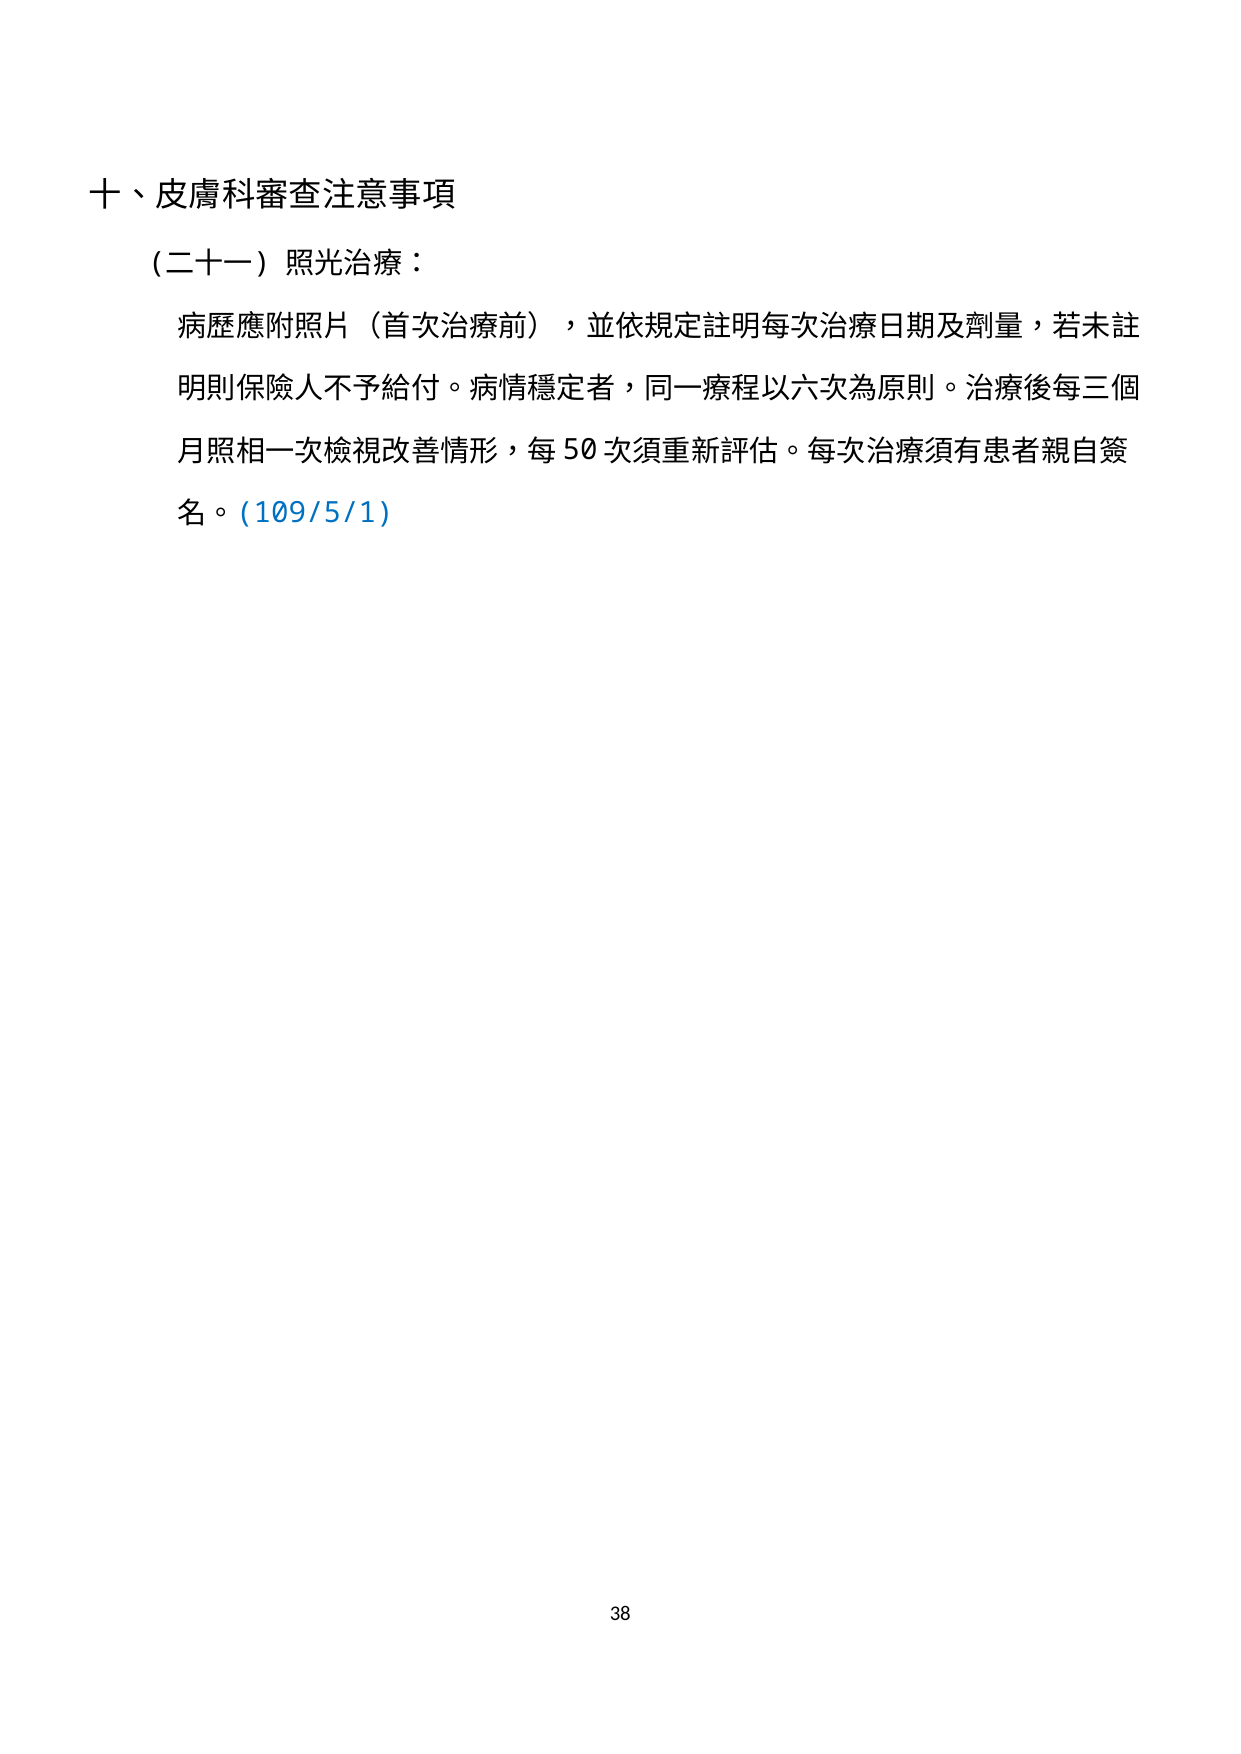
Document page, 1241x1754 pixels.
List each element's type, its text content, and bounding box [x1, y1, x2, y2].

text 病歷應附照片（首次治療前），並依規定註明每次治療日期及劑量，若未註明則保險人不予給付。病情穩定者，同一療程以六次為原則。治療後每三個月照相一次檢視改善情形，每50次須重新評估。每次治療須有患者親自簽名。(109/5/1) [177, 282, 1152, 532]
text 十、皮膚科審查注意事項 [89, 157, 1152, 219]
text (二十一) 照光治療： [148, 219, 1152, 282]
